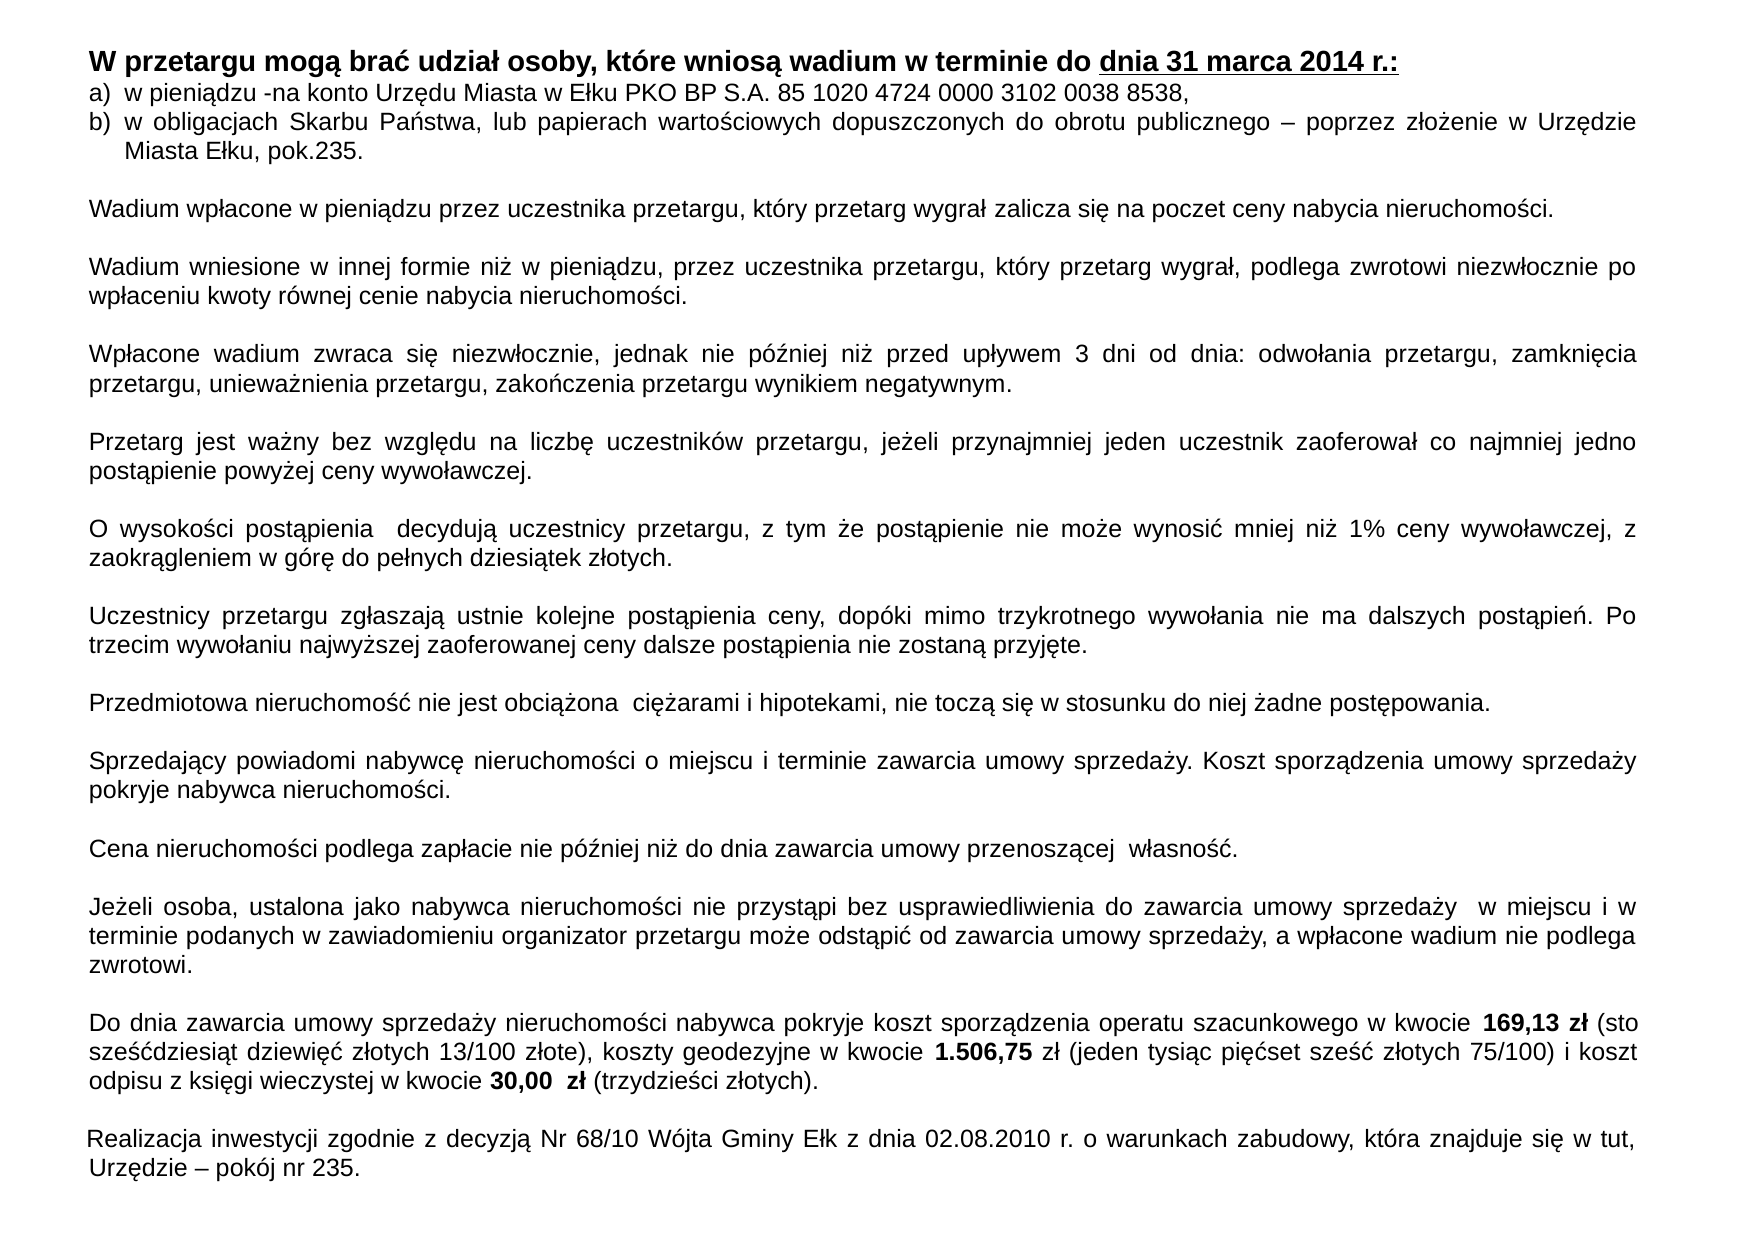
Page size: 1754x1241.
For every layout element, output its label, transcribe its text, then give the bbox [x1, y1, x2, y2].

text Wadium wniesione w innej formie niż w pieniądzu, przez uczestnika przetargu, który przetarg wygrał, podlega zwrotowi niezwłocznie po wpłaceniu kwoty równej cenie nabycia nieruchomości. [89, 252, 1639, 310]
text Wpłacone wadium zwraca się niezwłocznie, jednak nie później niż przed upływem 3 dni od dnia: odwołania przetargu, zamknięcia przetargu, unieważ­nienia przetargu, zakończenia przetargu wynikiem negatywnym. [89, 339, 1639, 397]
text Do dnia zawarcia umowy sprzedaży nieruchomości nabywca pokryje koszt sporządzenia operatu szacunkowego w kwocie 169,13 zł (sto sześćdziesiąt dziewięć złotych 13/100 złote), koszty geodezyjne w kwocie 1.506,75 zł (jeden tysiąc pięćset sześć złotych 75/100) i koszt odpisu z księgi wieczystej w kwocie 30,00 zł (trzydzieści złotych). [89, 1008, 1639, 1095]
text Przedmiotowa nieruchomość nie jest obciążona ciężarami i hipotekami, nie toczą się w stosunku do niej żadne postępowania. [29, 688, 1639, 717]
list w pieniądzu -na konto Urzędu Miasta w Ełku PKO BP S.A. 85 1020 4724 0000 3102 0038 8538, [89, 78, 1639, 107]
text Przetarg jest ważny bez względu na liczbę uczestników przetargu, jeżeli przynajmniej jeden uczestnik zaoferował co najmniej jedno postąpienie powyżej ceny wywoławczej. [89, 427, 1639, 485]
text Jeżeli osoba, ustalona jako nabywca nieruchomości nie przystąpi bez usprawiedliwienia do zawarcia umowy sprzedaży w miejscu i w terminie podanych w zawiadomieniu organizator przetargu może odstąpić od zawarcia umowy sprzedaży, a wpłacone wadium nie podlega zwrotowi. [89, 892, 1639, 979]
text O wysokości postąpienia decydują uczestnicy przetargu, z tym że postąpienie nie może wynosić mniej niż 1% ceny wywoławczej, z zaokrągleniem w górę do pełnych dziesiątek złotych. [89, 514, 1639, 572]
list w obligacjach Skarbu Państwa, lub papierach wartościowych dopuszczonych do obrotu publicznego – poprzez złożenie w Urzędzie Miasta Ełku, pok.235. [89, 107, 1639, 165]
text Uczestnicy przetargu zgłaszają ustnie kolejne postąpienia ceny, dopóki mimo trzykrotnego wywołania nie ma dalszych postąpień. Po trzecim wywołaniu najwyższej zaoferowanej ceny dalsze postąpienia nie zostaną przyjęte. [89, 601, 1639, 659]
text Wadium wpłacone w pieniądzu przez uczestnika przetargu, który przetarg wygrał zalicza się na poczet ceny nabycia nieruchomości. [89, 194, 1639, 223]
text Sprzedający powiadomi nabywcę nieruchomości o miejscu i terminie zawarcia umowy sprzedaży. Koszt sporządzenia umowy sprzedaży pokryje nabywca nieruchomości. [89, 746, 1639, 804]
text W przetargu mogą brać udział osoby, które wniosą wadium w terminie do dnia 31 marca 2014 r.: [89, 44, 1639, 78]
text Cena nieruchomości podlega zapłacie nie później niż do dnia zawarcia umowy przenoszącej własność. [89, 833, 1639, 862]
text Realizacja inwestycji zgodnie z decyzją Nr 68/10 Wójta Gminy Ełk z dnia 02.08.2010 r. o warunkach zabudowy, która znajduje się w tut, Urzędzie – pokój nr 235. [86, 1124, 1639, 1182]
